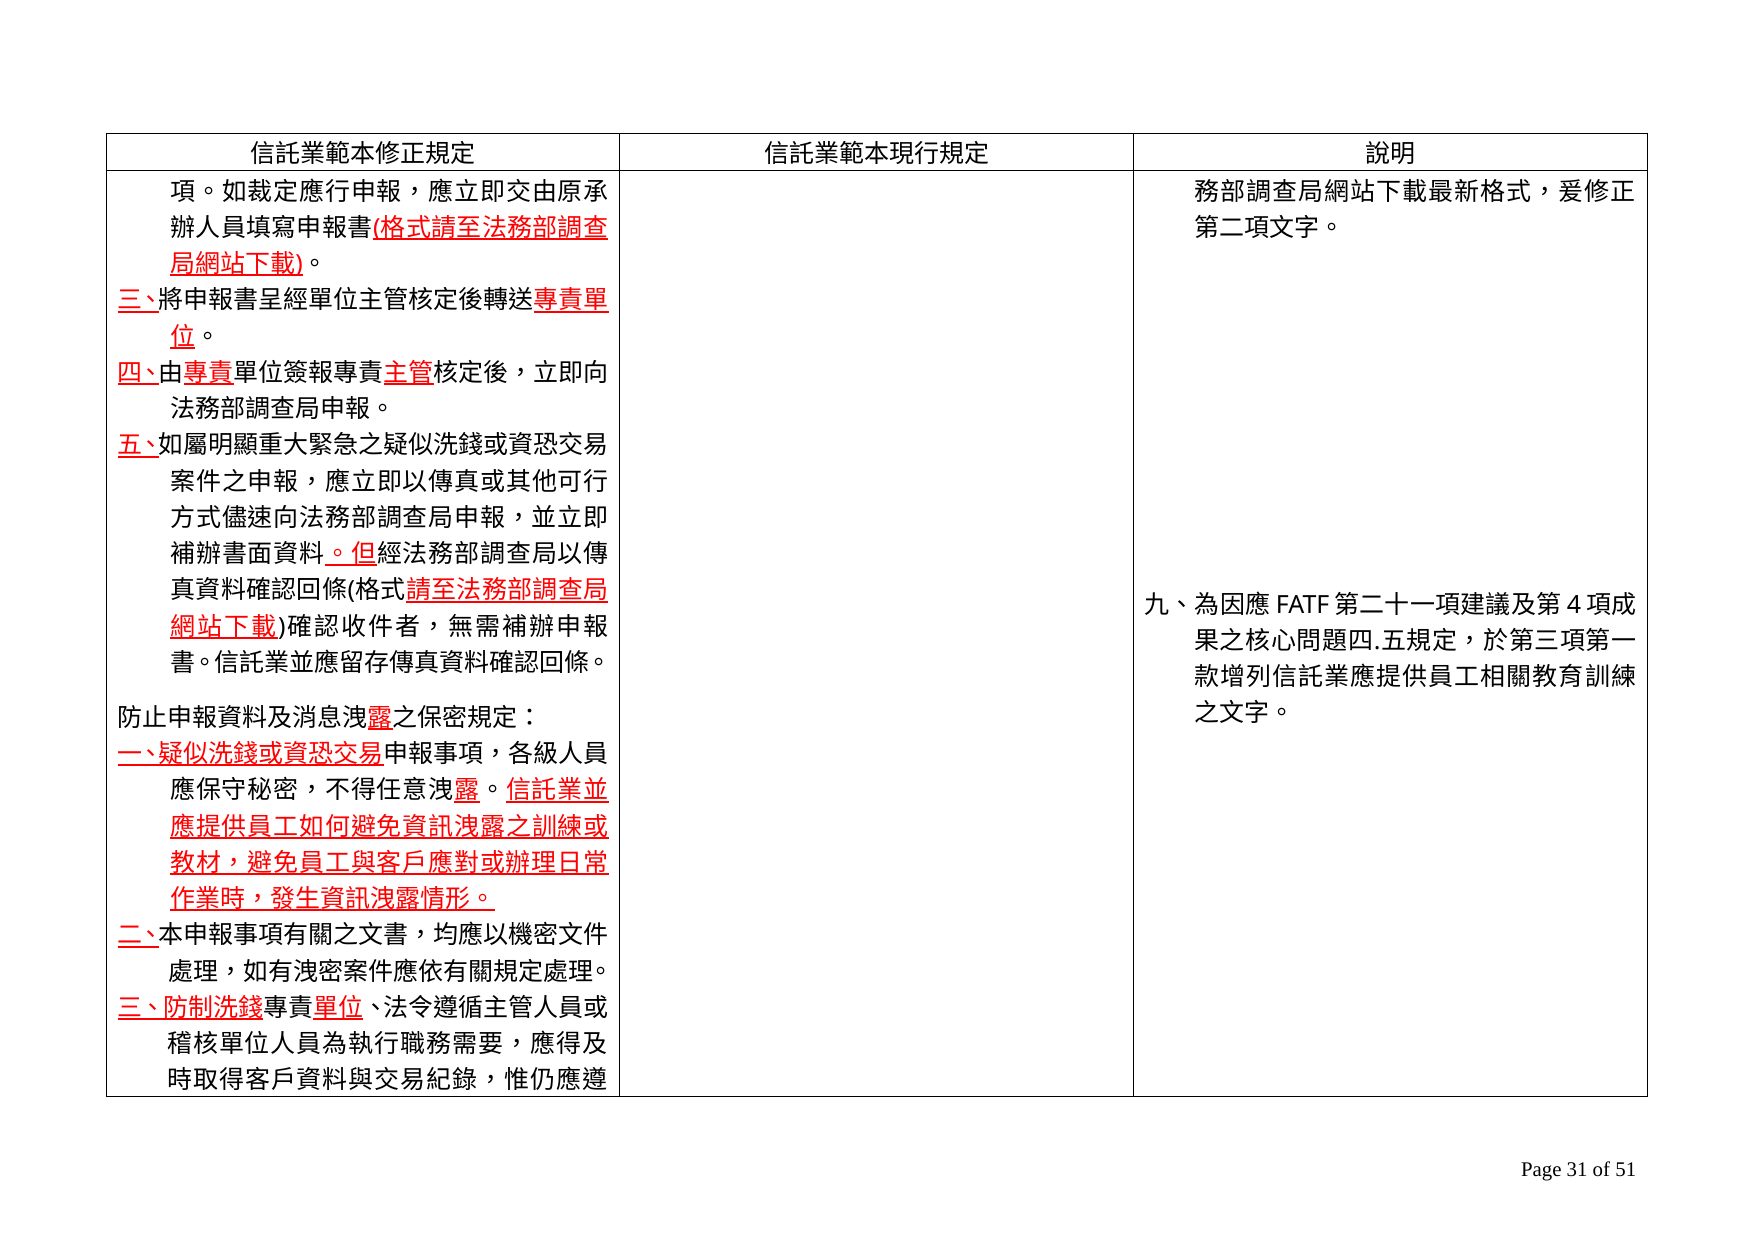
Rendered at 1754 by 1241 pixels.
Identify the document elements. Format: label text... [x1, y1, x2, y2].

table_cell 務部調查局網站下載最新格式，爰修正第二項文字。 九、為因應FATF第二十一項建議及第4項成果之核心問題四.五規定，於第三項第一款增列信託業應提供員工相關教育訓練之文字。 [1134, 171, 1647, 1096]
table_header 信託業範本修正規定 [107, 134, 619, 170]
table_header 信託業範本現行規定 [620, 134, 1133, 170]
table_header 說明 [1134, 134, 1647, 170]
table_cell 項。如裁定應行申報，應立即交由原承辦人員填寫申報書(格式請至法務部調查局網站下載)。 三、將申報書呈經單位主管核定後轉送專責單位。 四、由專責單位簽報專責主管核定後，立即向法務部調查局申報。 五、如屬明顯重大緊急之疑似洗錢或資恐交易案件之申報，應立即以傳真或其他可行方式儘速向法務部調查局申報，並立即補辦書面資料。但經法務部調查局以傳真資料確認回條(格式請至法務部調查局網站下載)確認收件者，無需補辦申報書。信託業並應留存傳真資料確認回條。 防止申報資料及消息洩露之保密規定： 一、疑似洗錢或資恐交易申報事項，各級人員應保守秘密，不得任意洩露。信託業並應提供員工如何避免資訊洩露之訓練或教材，避免員工與客戶應對或辦理日常作業時，發生資訊洩露情形。 二、本申報事項有關之文書，均應以機密文件處理，如有洩密案件應依有關規定處理。 三、防制洗錢專責單位、法令遵循主管人員或稽核單位人員為執行職務需要，應得及時取得客戶資料與交易紀錄，惟仍應遵 [107, 171, 619, 1096]
table_cell [620, 171, 1133, 1096]
